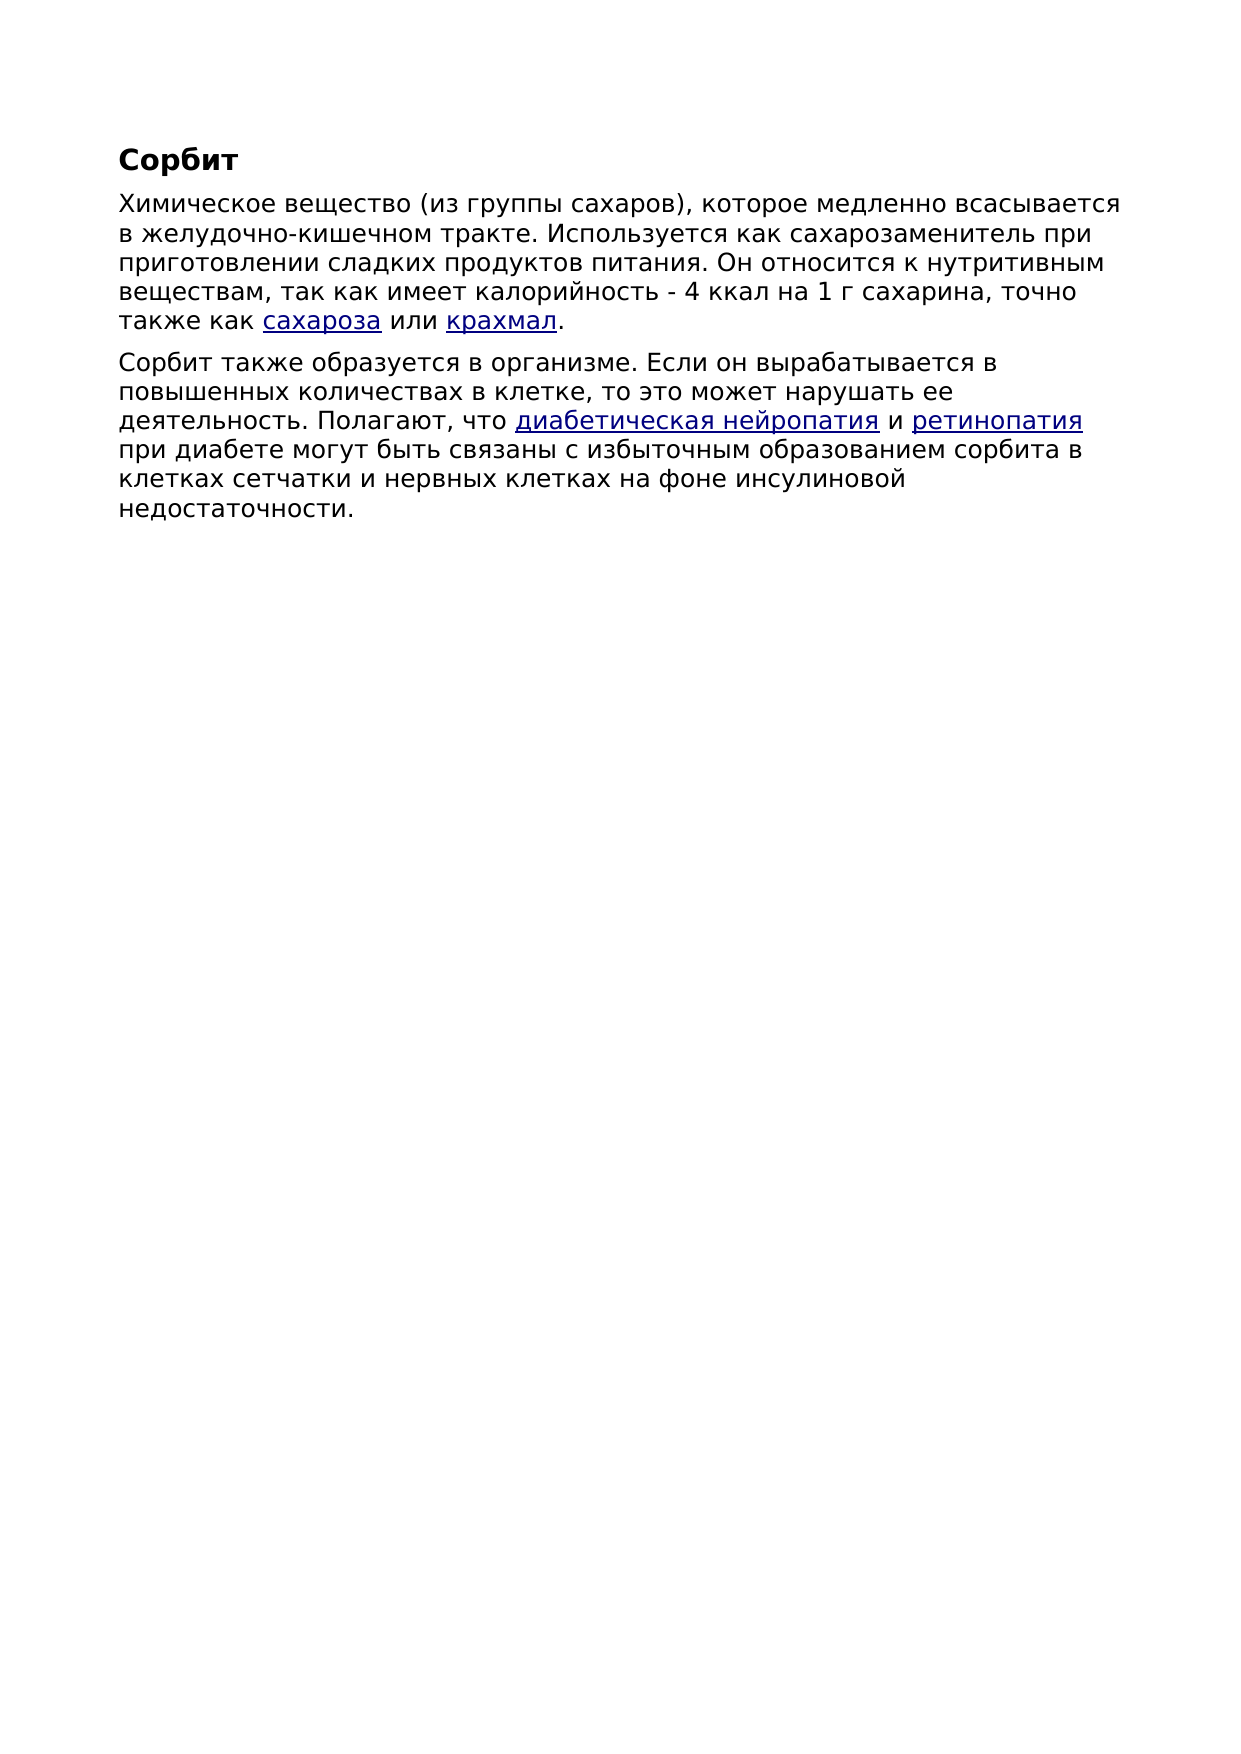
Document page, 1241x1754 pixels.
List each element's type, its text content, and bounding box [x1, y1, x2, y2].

subtitle Сорбит [118, 143, 1122, 177]
text Химическое вещество (из группы сахаров), которое медленно всасывается в желудочно-кишечном тракте. Используется как сахарозаменитель при приготовлении сладких продуктов питания. Он относится к нутритивным веществам, так как имеет калорийность - 4 ккал на 1 г сахарина, точно также как сахароза или крахмал. [118, 189, 1122, 335]
text Сорбит также образуется в организме. Если он вырабатывается в повышенных количествах в клетке, то это может нарушать ее деятельность. Полагают, что диабетическая нейропатия и ретинопатия при диабете могут быть связаны с избыточным образованием сорбита в клетках сетчатки и нервных клетках на фоне инсулиновой недостаточности. [118, 348, 1122, 523]
